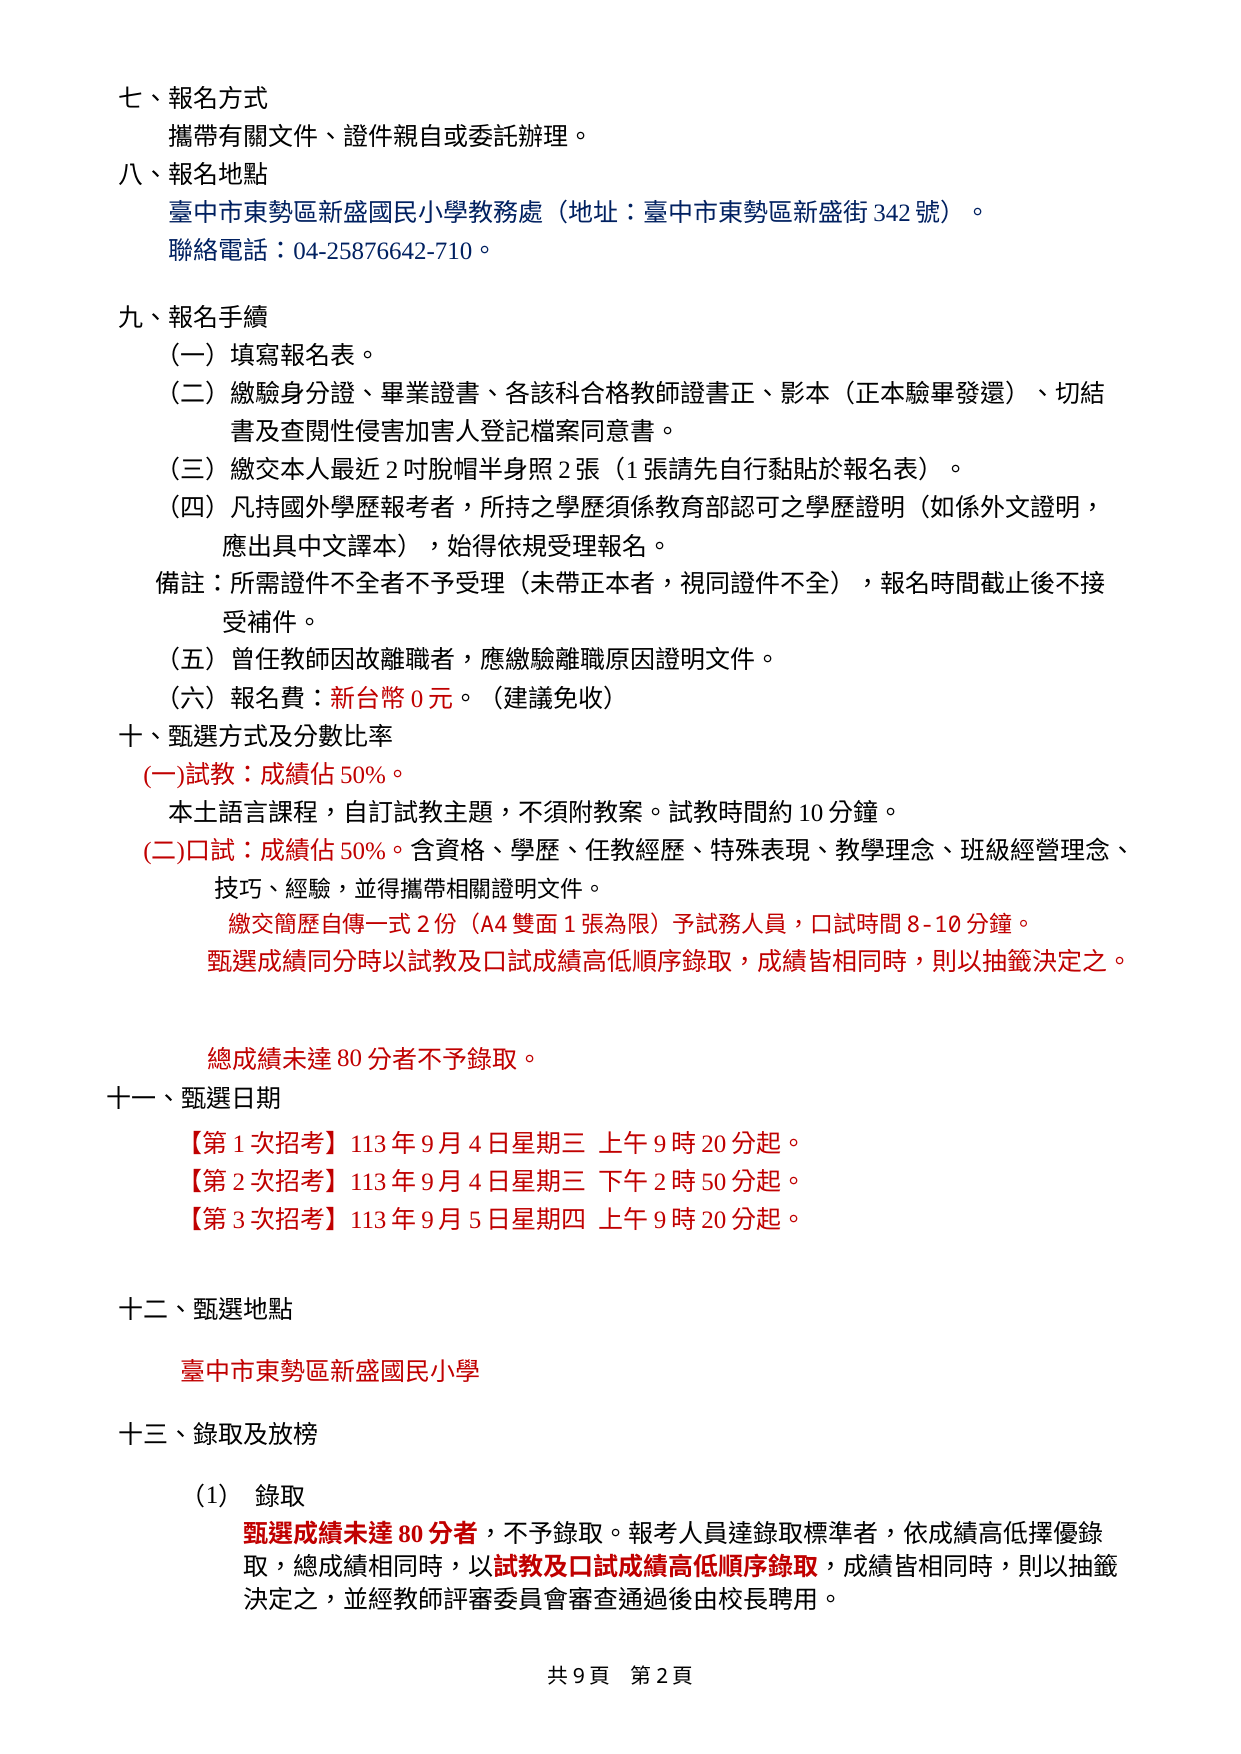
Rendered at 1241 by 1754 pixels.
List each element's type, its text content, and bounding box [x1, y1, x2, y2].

text 【第2次招考】113年9月4日星期三 下午2時50分起。 [177, 1161, 1122, 1198]
text 備註：所需證件不全者不予受理（未帶正本者，視同證件不全），報名時間截止後不接受補件。 [156, 564, 1122, 638]
text 十三、錄取及放榜 [118, 1391, 1122, 1453]
text 臺中市東勢區新盛國民小學 [181, 1328, 1122, 1391]
text 九、報名手續 [118, 298, 1122, 334]
text （六）報名費：新台幣0元。（建議免收） [156, 678, 1122, 714]
text 甄選成績同分時以試教及口試成績高低順序錄取，成績皆相同時，則以抽籤決定之。 [207, 941, 1122, 977]
text 甄選成績未達80分者，不予錄取。報考人員達錄取標準者，依成績高低擇優錄取，總成績相同時，以試教及口試成績高低順序錄取，成績皆相同時，則以抽籤決定之，並經教師評審委員會審查通過後由校長聘用。 [243, 1516, 1122, 1616]
text 【第1次招考】113年9月4日星期三 上午9時20分起。 [177, 1123, 1122, 1159]
text （五）曾任教師因故離職者，應繳驗離職原因證明文件。 [156, 640, 1122, 676]
text 本土語言課程，自訂試教主題，不須附教案。試教時間約10分鐘。 [118, 792, 1122, 828]
text （三）繳交本人最近2吋脫帽半身照2張（1張請先自行黏貼於報名表）。 [156, 450, 1122, 486]
text （一）填寫報名表。 [118, 336, 1122, 372]
text 八、報名地點 臺中市東勢區新盛國民小學教務處（地址：臺中市東勢區新盛街342號）。 [118, 154, 1122, 228]
text 【第3次招考】113年9月5日星期四 上午9時20分起。 [177, 1199, 1122, 1236]
text (二)口試：成績佔50%。含資格、學歷、任教經歷、特殊表現、教學理念、班級經營理念、技巧、經驗，並得攜帶相關證明文件。 [118, 830, 1122, 904]
text 聯絡電話：04-25876642-710。 [168, 230, 1122, 296]
text 十二、甄選地點 [118, 1266, 1122, 1328]
text （四）凡持國外學歷報考者，所持之學歷須係教育部認可之學歷證明（如係外文證明，應出具中文譯本），始得依規受理報名。 [156, 488, 1122, 562]
text （二）繳驗身分證、畢業證書、各該科合格教師證書正、影本（正本驗畢發還）、切結書及查閱性侵害加害人登記檔案同意書。 [156, 374, 1122, 448]
text 十一、甄選日期 [106, 1078, 1122, 1114]
list 錄取 [181, 1453, 1122, 1516]
text 總成績未達80分者不予錄取。 [207, 1016, 1122, 1078]
text (一)試教：成績佔50%。 [118, 754, 1122, 790]
text 七、報名方式 攜帶有關文件、證件親自或委託辦理。 [118, 78, 1122, 152]
text 繳交簡歷自傳一式2份（A4雙面1張為限）予試務人員，口試時間8-10分鐘。 [118, 906, 1122, 939]
text 十、甄選方式及分數比率 [118, 716, 1122, 752]
